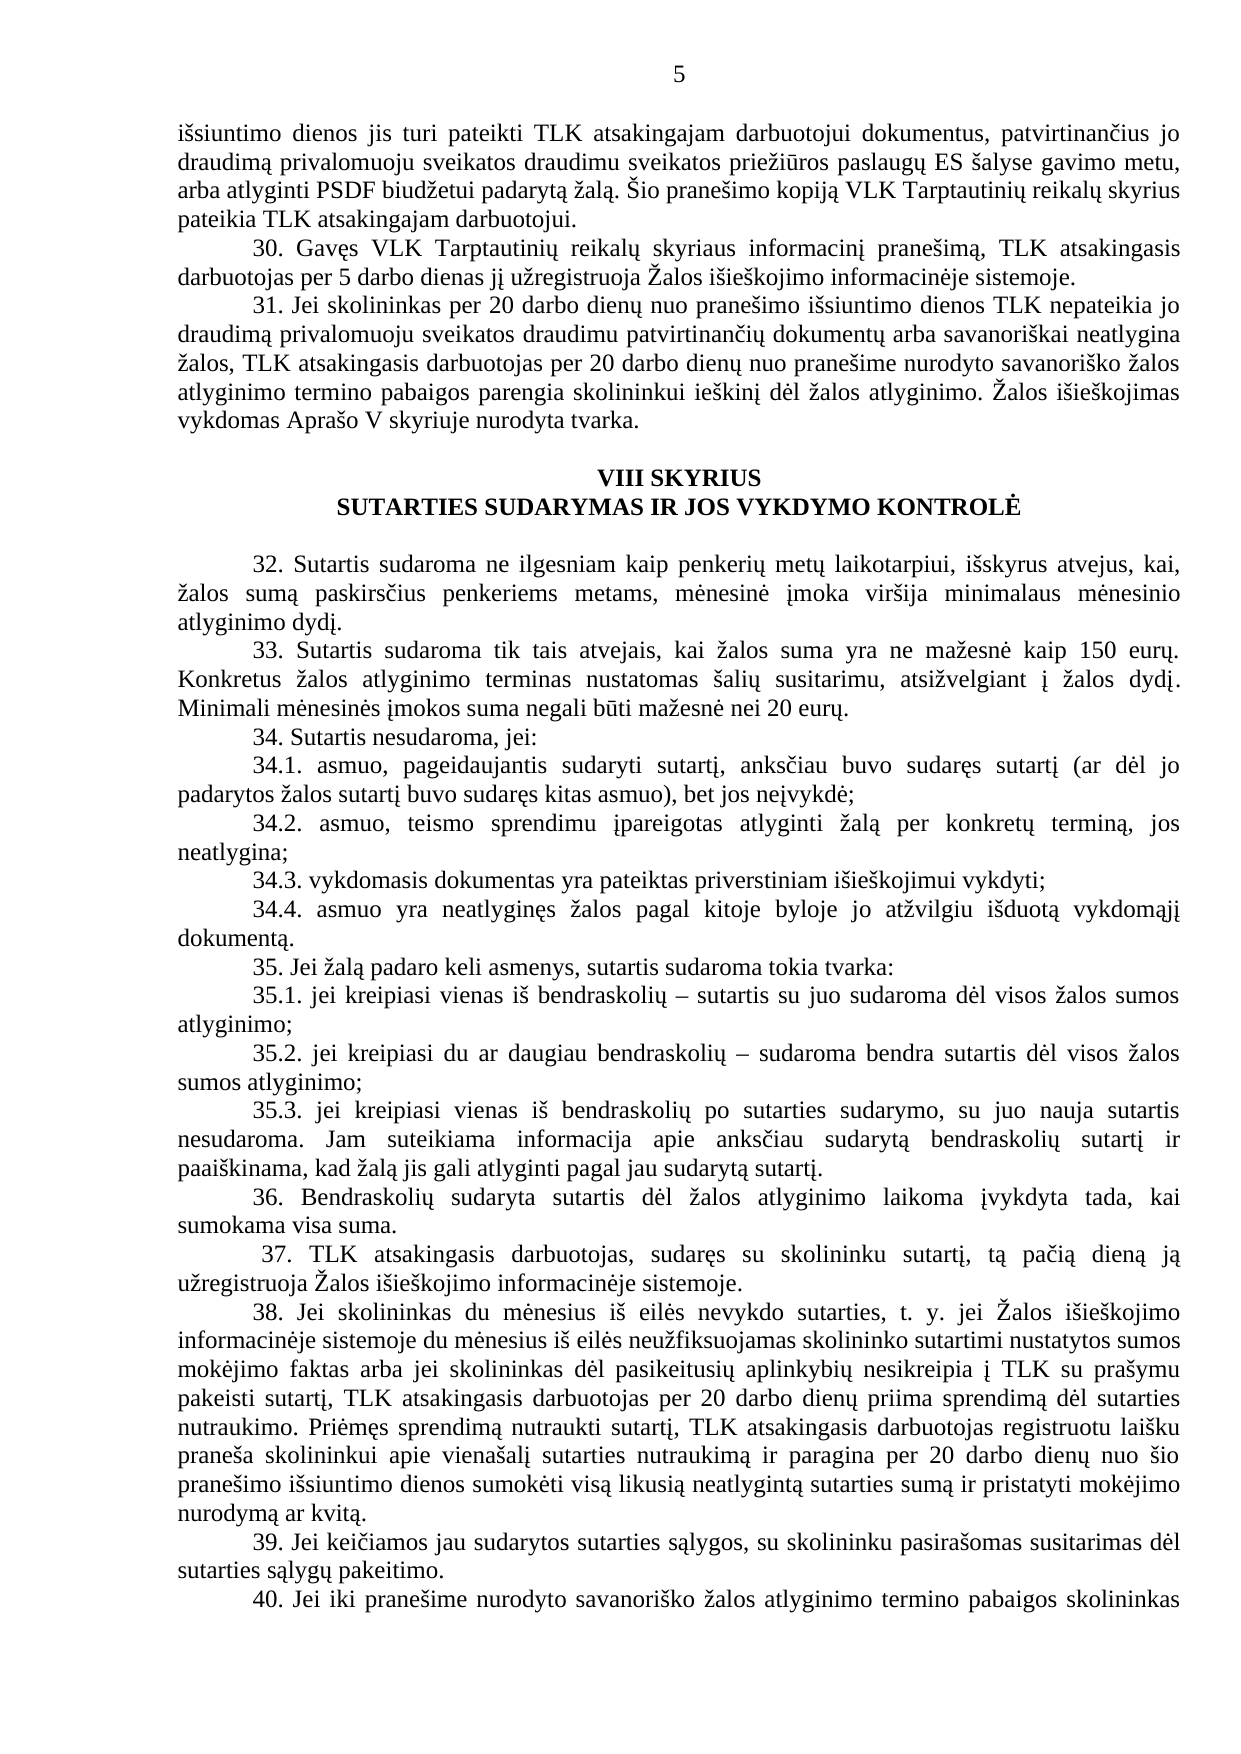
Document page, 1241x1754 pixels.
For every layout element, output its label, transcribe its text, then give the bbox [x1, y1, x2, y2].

text 38. Jei skolininkas du mėnesius iš eilės nevykdo sutarties, t. y. jei Žalos išieškojimo informacinėje sistemoje du mėnesius iš eilės neužfiksuojamas skolininko sutartimi nustatytos sumos mokėjimo faktas arba jei skolininkas dėl pasikeitusių aplinkybių nesikreipia į TLK su prašymu pakeisti sutartį, TLK atsakingasis darbuotojas per 20 darbo dienų priima sprendimą dėl sutarties nutraukimo. Priėmęs sprendimą nutraukti sutartį, TLK atsakingasis darbuotojas registruotu laišku praneša skolininkui apie vienašalį sutarties nutraukimą ir paragina per 20 darbo dienų nuo šio pranešimo išsiuntimo dienos sumokėti visą likusią neatlygintą sutarties sumą ir pristatyti mokėjimo nurodymą ar kvitą. [177, 1297, 1181, 1527]
text 34. Sutartis nesudaroma, jei: [177, 722, 1181, 751]
text 40. Jei iki pranešime nurodyto savanoriško žalos atlyginimo termino pabaigos skolininkas [177, 1584, 1181, 1613]
text 36. Bendraskolių sudaryta sutartis dėl žalos atlyginimo laikoma įvykdyta tada, kai sumokama visa suma. [177, 1182, 1181, 1239]
text 39. Jei keičiamos jau sudarytos sutarties sąlygos, su skolininku pasirašomas susitarimas dėl sutarties sąlygų pakeitimo. [177, 1527, 1181, 1584]
text SUTARTIES SUDARYMAS IR JOS VYKDYMO KONTROLĖ [177, 492, 1181, 521]
text 33. Sutartis sudaroma tik tais atvejais, kai žalos suma yra ne mažesnė kaip 150 eurų. Konkretus žalos atlyginimo terminas nustatomas šalių susitarimu, atsižvelgiant į žalos dydį. Minimali mėnesinės įmokos suma negali būti mažesnė nei 20 eurų. [177, 636, 1181, 722]
text 34.3. vykdomasis dokumentas yra pateiktas priverstiniam išieškojimui vykdyti; [177, 866, 1181, 894]
text 34.1. asmuo, pageidaujantis sudaryti sutartį, anksčiau buvo sudaręs sutartį (ar dėl jo padarytos žalos sutartį buvo sudaręs kitas asmuo), bet jos neįvykdė; [177, 751, 1181, 808]
text 34.2. asmuo, teismo sprendimu įpareigotas atlyginti žalą per konkretų terminą, jos neatlygina; [177, 808, 1181, 866]
text išsiuntimo dienos jis turi pateikti TLK atsakingajam darbuotojui dokumentus, patvirtinančius jo draudimą privalomuoju sveikatos draudimu sveikatos priežiūros paslaugų ES šalyse gavimo metu, arba atlyginti PSDF biudžetui padarytą žalą. Šio pranešimo kopiją VLK Tarptautinių reikalų skyrius pateikia TLK atsakingajam darbuotojui. [177, 118, 1181, 233]
text 35.3. jei kreipiasi vienas iš bendraskolių po sutarties sudarymo, su juo nauja sutartis nesudaroma. Jam suteikiama informacija apie anksčiau sudarytą bendraskolių sutartį ir paaiškinama, kad žalą jis gali atlyginti pagal jau sudarytą sutartį. [177, 1096, 1181, 1182]
text 31. Jei skolininkas per 20 darbo dienų nuo pranešimo išsiuntimo dienos TLK nepateikia jo draudimą privalomuoju sveikatos draudimu patvirtinančių dokumentų arba savanoriškai neatlygina žalos, TLK atsakingasis darbuotojas per 20 darbo dienų nuo pranešime nurodyto savanoriško žalos atlyginimo termino pabaigos parengia skolininkui ieškinį dėl žalos atlyginimo. Žalos išieškojimas vykdomas Aprašo V skyriuje nurodyta tvarka. [177, 291, 1181, 434]
text VIII SKYRIUS [177, 463, 1181, 492]
text 32. Sutartis sudaroma ne ilgesniam kaip penkerių metų laikotarpiui, išskyrus atvejus, kai, žalos sumą paskirsčius penkeriems metams, mėnesinė įmoka viršija minimalaus mėnesinio atlyginimo dydį. [177, 549, 1181, 636]
text 35.1. jei kreipiasi vienas iš bendraskolių – sutartis su juo sudaroma dėl visos žalos sumos atlyginimo; [177, 981, 1181, 1038]
text 37. TLK atsakingasis darbuotojas, sudaręs su skolininku sutartį, tą pačią dieną ją užregistruoja Žalos išieškojimo informacinėje sistemoje. [177, 1239, 1181, 1297]
text 35. Jei žalą padaro keli asmenys, sutartis sudaroma tokia tvarka: [177, 952, 1181, 981]
text 34.4. asmuo yra neatlyginęs žalos pagal kitoje byloje jo atžvilgiu išduotą vykdomąjį dokumentą. [177, 894, 1181, 952]
text 35.2. jei kreipiasi du ar daugiau bendraskolių – sudaroma bendra sutartis dėl visos žalos sumos atlyginimo; [177, 1038, 1181, 1096]
text 30. Gavęs VLK Tarptautinių reikalų skyriaus informacinį pranešimą, TLK atsakingasis darbuotojas per 5 darbo dienas jį užregistruoja Žalos išieškojimo informacinėje sistemoje. [177, 233, 1181, 291]
